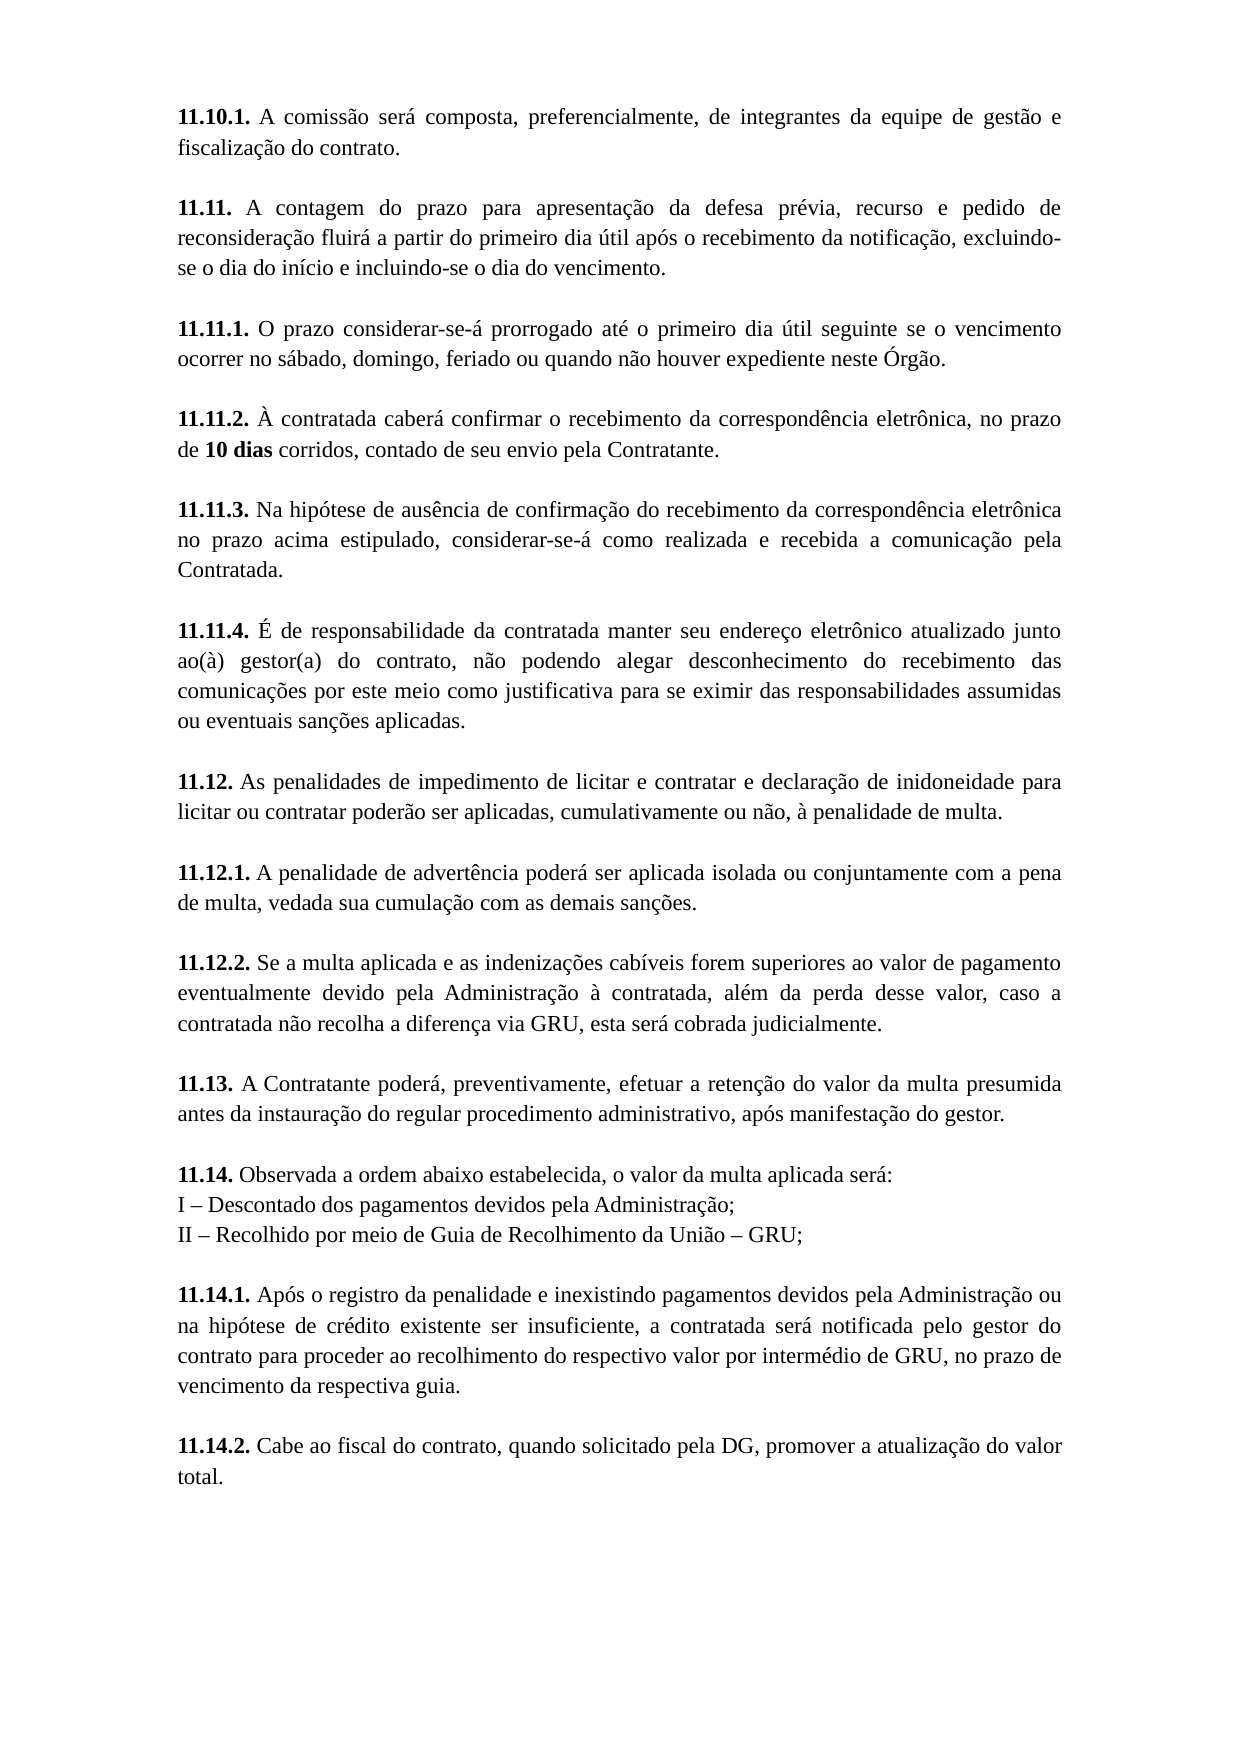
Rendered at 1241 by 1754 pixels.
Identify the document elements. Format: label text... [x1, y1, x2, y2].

text 11.14.1. Após o registro da penalidade e inexistindo pagamentos devidos pela Administração ou na hipótese de crédito existente ser insuficiente, a contratada será notificada pelo gestor do contrato para proceder ao recolhimento do respectivo valor por intermédio de GRU, no prazo de vencimento da respectiva guia. [177, 1282, 1063, 1398]
text 11.14.2. Cabe ao fiscal do contrato, quando solicitado pela DG, promover a atualização do valor total. [177, 1433, 1063, 1489]
text 11.12.2. Se a multa aplicada e as indenizações cabíveis forem superiores ao valor de pagamento eventualmente devido pela Administração à contratada, além da perda desse valor, caso a contratada não recolha a diferença via GRU, esta será cobrada judicialmente. [177, 949, 1063, 1036]
text 11.12. As penalidades de impedimento de licitar e contratar e declaração de inidoneidade para licitar ou contratar poderão ser aplicadas, cumulativamente ou não, à penalidade de multa. [177, 768, 1063, 824]
text 11.14. Observada a ordem abaixo estabelecida, o valor da multa aplicada será: [177, 1161, 1063, 1187]
text 11.10.1. A comissão será composta, preferencialmente, de integrantes da equipe de gestão e fiscalização do contrato. [177, 103, 1063, 160]
text 11.11.4. É de responsabilidade da contratada manter seu endereço eletrônico atualizado junto ao(à) gestor(a) do contrato, não podendo alegar desconhecimento do recebimento das comunicações por este meio como justificativa para se eximir das responsabilidades assumidas ou eventuais sanções aplicadas. [177, 617, 1063, 734]
text 11.12.1. A penalidade de advertência poderá ser aplicada isolada ou conjuntamente com a pena de multa, vedada sua cumulação com as demais sanções. [177, 859, 1063, 915]
text 11.11.2. À contratada caberá confirmar o recebimento da correspondência eletrônica, no prazo de 10 dias corridos, contado de seu envio pela Contratante. [177, 406, 1063, 462]
text 11.11.1. O prazo considerar-se-á prorrogado até o primeiro dia útil seguinte se o vencimento ocorrer no sábado, domingo, feriado ou quando não houver expediente neste Órgão. [177, 315, 1063, 371]
text 11.11. A contagem do prazo para apresentação da defesa prévia, recurso e pedido de reconsideração fluirá a partir do primeiro dia útil após o recebimento da notificação, excluindo-se o dia do início e incluindo-se o dia do vencimento. [177, 194, 1063, 281]
text 11.13. A Contratante poderá, preventivamente, efetuar a retenção do valor da multa presumida antes da instauração do regular procedimento administrativo, após manifestação do gestor. [177, 1070, 1063, 1127]
text I – Descontado dos pagamentos devidos pela Administração; [177, 1191, 1063, 1217]
text II – Recolhido por meio de Guia de Recolhimento da União – GRU; [177, 1221, 1063, 1247]
text 11.11.3. Na hipótese de ausência de confirmação do recebimento da correspondência eletrônica no prazo acima estipulado, considerar-se-á como realizada e recebida a comunicação pela Contratada. [177, 496, 1063, 583]
